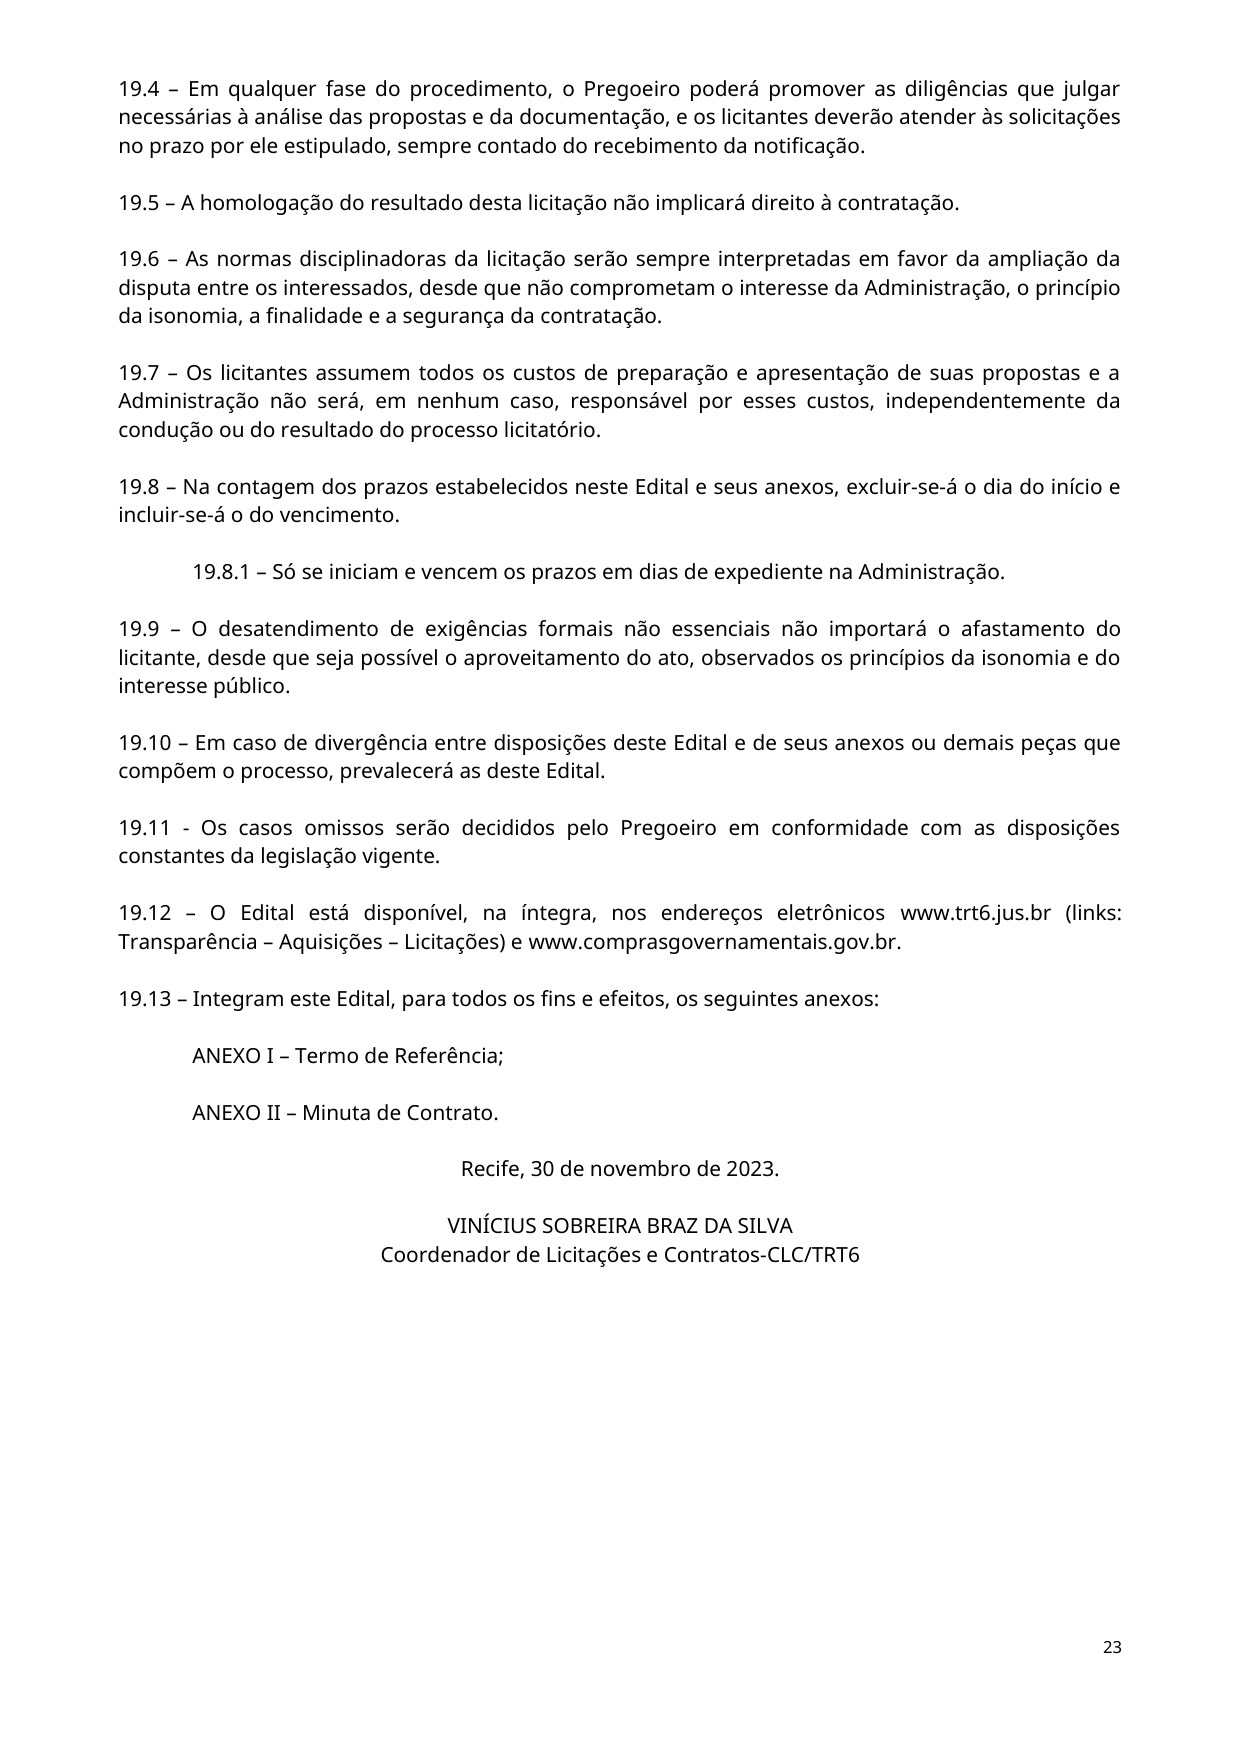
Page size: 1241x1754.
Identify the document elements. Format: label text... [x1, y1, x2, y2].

text 19.9 – O desatendimento de exigências formais não essenciais não importará o afastamento do licitante, desde que seja possível o aproveitamento do ato, observados os princípios da isonomia e do interesse público. [118, 614, 1122, 699]
text Coordenador de Licitações e Contratos-CLC/TRT6 [118, 1240, 1122, 1268]
text 19.11 - Os casos omissos serão decididos pelo Pregoeiro em conformidade com as disposições constantes da legislação vigente. [118, 813, 1122, 870]
text ANEXO I – Termo de Referência; [192, 1041, 1122, 1069]
text 19.6 – As normas disciplinadoras da licitação serão sempre interpretadas em favor da ampliação da disputa entre os interessados, desde que não comprometam o interesse da Administração, o princípio da isonomia, a finalidade e a segurança da contratação. [118, 244, 1122, 330]
text 19.5 – A homologação do resultado desta licitação não implicará direito à contratação. [118, 188, 1122, 216]
text ANEXO II – Minuta de Contrato. [192, 1098, 1122, 1126]
text 19.12 – O Edital está disponível, na íntegra, nos endereços eletrônicos www.trt6.jus.br (links: Transparência – Aquisições – Licitações) e www.comprasgovernamentais.gov.br. [118, 898, 1122, 955]
text VINÍCIUS SOBREIRA BRAZ DA SILVA [118, 1211, 1122, 1240]
text 19.10 – Em caso de divergência entre disposições deste Edital e de seus anexos ou demais peças que compõem o processo, prevalecerá as deste Edital. [118, 728, 1122, 785]
text 19.8.1 – Só se iniciam e vencem os prazos em dias de expediente na Administração. [192, 557, 1122, 586]
text 19.7 – Os licitantes assumem todos os custos de preparação e apresentação de suas propostas e a Administração não será, em nenhum caso, responsável por esses custos, independentemente da condução ou do resultado do processo licitatório. [118, 358, 1122, 443]
text Recife, 30 de novembro de 2023. [118, 1154, 1122, 1183]
text 19.13 – Integram este Edital, para todos os fins e efeitos, os seguintes anexos: [118, 984, 1122, 1012]
text 19.4 – Em qualquer fase do procedimento, o Pregoeiro poderá promover as diligências que julgar necessárias à análise das propostas e da documentação, e os licitantes deverão atender às solicitações no prazo por ele estipulado, sempre contado do recebimento da notificação. [118, 74, 1122, 159]
text 19.8 – Na contagem dos prazos estabelecidos neste Edital e seus anexos, excluir-se-á o dia do início e incluir-se-á o do vencimento. [118, 472, 1122, 529]
